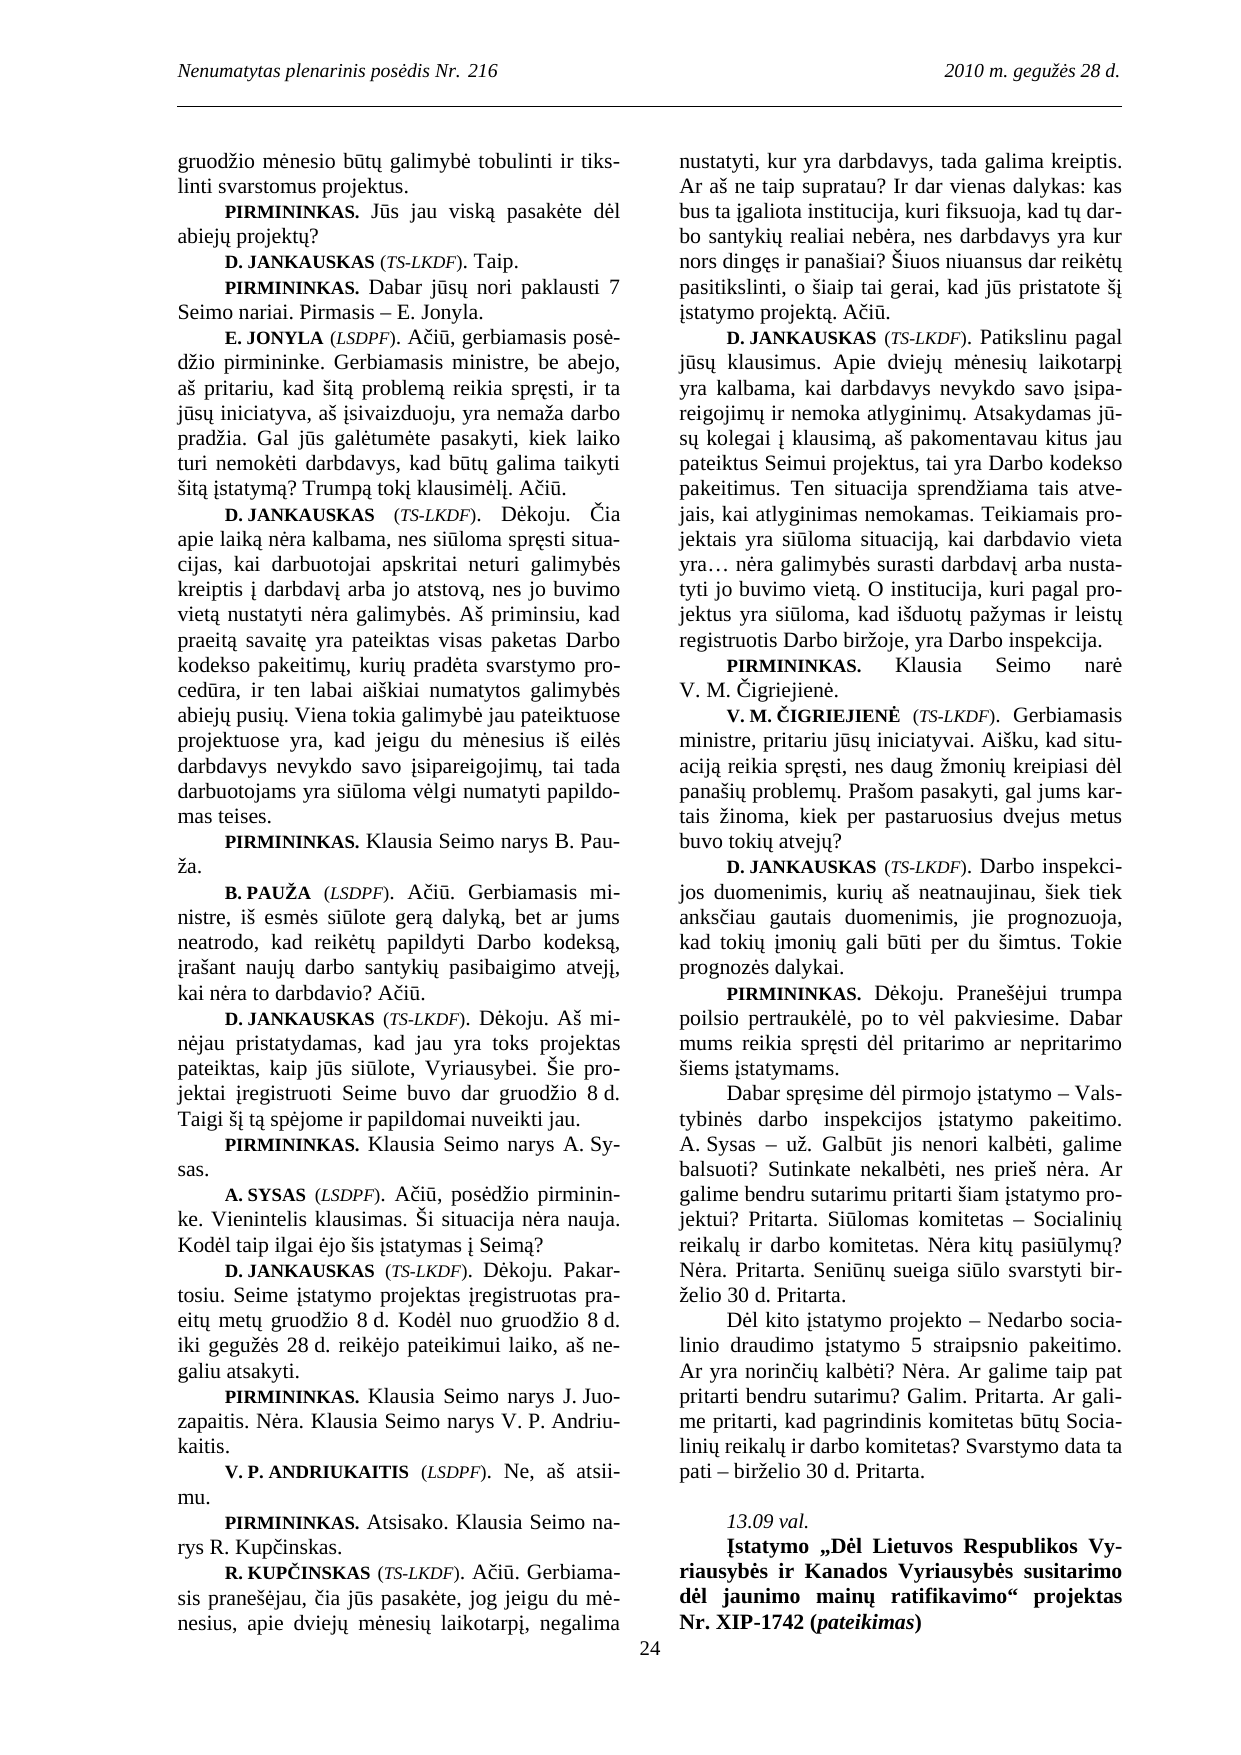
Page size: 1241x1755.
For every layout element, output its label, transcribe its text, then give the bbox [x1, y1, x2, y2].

text 13.09 val. [726, 1509, 1122, 1533]
text A. SYSAS (LSDPF). Ačiū, po­sė­džio pir­mi­nin­ke. Vie­nin­te­lis klau­si­mas. Ši si­tu­a­ci­ja nė­ra nau­ja. Ko­dėl taip il­gai ėjo šis įsta­ty­mas į Sei­mą? [177, 1181, 620, 1257]
text PIRMININKAS. Klau­sia Sei­mo na­rys J. Juo­za­pai­tis. Nė­ra. Klau­sia Sei­mo na­rys V. P. An­driu­kai­tis. [177, 1383, 620, 1458]
text PIRMININKAS. Klau­sia Sei­mo na­rys A. Sy­sas. [177, 1131, 620, 1181]
text Dėl ki­to įsta­ty­mo pro­jek­to – Ne­dar­bo so­cia­li­nio drau­di­mo įsta­ty­mo 5 straips­nio pa­kei­ti­mo. Ar yra no­rin­čių kal­bė­ti? Nė­ra. Ar ga­li­me taip pat pri­tar­ti ben­dru su­ta­ri­mu? Ga­lim. Pri­tar­ta. Ar ga­li­me pri­tar­ti, kad pa­grin­di­nis ko­mi­te­tas bū­tų So­cia­li­nių rei­ka­lų ir dar­bo ko­mi­te­tas? Svars­ty­mo da­ta ta pa­ti – bir­že­lio 30 d. Pri­tar­ta. [679, 1307, 1122, 1484]
text R. KUPČINSKAS (TS-LKDF). Ačiū. Ger­bia­ma­sis pra­ne­šė­jau, čia jūs pa­sa­kė­te, jog jei­gu du mė­ne­sius, apie dvie­jų mė­ne­sių lai­ko­tar­pį, ne­ga­li­ma [177, 1559, 620, 1635]
text E. JONYLA (LSDPF). Ačiū, ger­bia­ma­sis po­sė­džio pir­mi­nin­ke. Ger­bia­ma­sis mi­nist­re, be abe­jo, aš pri­ta­riu, kad ši­tą pro­ble­mą rei­kia spręs­ti, ir ta jū­sų ini­cia­ty­va, aš įsi­vaiz­duo­ju, yra ne­ma­ža dar­bo pra­džia. Gal jūs ga­lė­tu­mė­te pa­sa­ky­ti, kiek lai­ko tu­ri ne­mo­kė­ti darb­da­vys, kad bū­tų ga­li­ma tai­ky­ti ši­tą įsta­ty­mą? Trum­pą to­kį klau­si­mė­lį. Ačiū. [177, 324, 620, 501]
text D. JANKAUSKAS (TS-LKDF). Dar­bo ins­pek­ci­jos duo­me­ni­mis, ku­rių aš ne­at­nau­ji­nau, šiek tiek anks­čiau gau­tais duo­me­ni­mis, jie prog­no­zuo­ja, kad to­kių įmo­nių ga­li bū­ti per du šim­tus. To­kie prog­no­zės da­ly­kai. [679, 853, 1122, 979]
text PIRMININKAS. Klau­sia Sei­mo na­rė V. M. Čig­rie­jie­nė. [679, 652, 1122, 702]
text V. P. ANDRIUKAITIS (LSDPF). Ne, aš at­si­i­mu. [177, 1458, 620, 1509]
text D. JANKAUSKAS (TS-LKDF). Pa­tiks­li­nu pa­gal jū­sų klau­si­mus. Apie dvie­jų mė­ne­sių lai­ko­tar­pį yra kal­ba­ma, kai darb­da­vys ne­vyk­do sa­vo įsi­pa­rei­go­ji­mų ir ne­mo­ka at­ly­gi­ni­mų. At­sa­ky­da­mas jū­sų ko­le­gai į klau­si­mą, aš pa­ko­men­ta­vau ki­tus jau pa­teik­tus Sei­mui pro­jek­tus, tai yra Dar­bo ko­dek­so pa­kei­ti­mus. Ten si­tu­a­ci­ja spren­džia­ma tais at­ve­jais, kai at­ly­gi­ni­mas ne­mo­ka­mas. Tei­kia­mais pro­jek­tais yra siū­lo­ma si­tu­a­ci­ją, kai darb­da­vio vie­ta yra… nė­ra ga­li­my­bės su­ras­ti darb­da­vį ar­ba nu­sta­ty­ti jo bu­vi­mo vie­tą. O ins­ti­tu­ci­ja, ku­ri pa­gal pro­jek­tus yra siū­lo­ma, kad iš­duo­tų pa­žy­mas ir leis­tų re­gist­ruo­tis Dar­bo bir­žo­je, yra Dar­bo ins­pek­ci­ja. [679, 324, 1122, 652]
text PIRMININKAS. Dė­ko­ju. Pra­ne­šė­jui trum­pa po­il­sio per­trau­kė­lė, po to vėl pa­kvie­si­me. Da­bar mums rei­kia spręs­ti dėl pri­ta­ri­mo ar ne­pri­ta­ri­mo šiems įsta­ty­mams. [679, 979, 1122, 1080]
text D. JANKAUSKAS (TS-LKDF). Dė­ko­ju. Aš mi­nė­jau pri­sta­ty­da­mas, kad jau yra toks pro­jek­tas pa­teik­tas, kaip jūs siū­lo­te, Vy­riau­sy­bei. Šie pro­jek­tai įre­gist­ruo­ti Sei­me bu­vo dar gruo­džio 8 d. Tai­gi šį tą spė­jo­me ir pa­pil­do­mai nu­veik­ti jau. [177, 1005, 620, 1131]
text Da­bar sprę­si­me dėl pir­mo­jo įsta­ty­mo – Vals­ty­bi­nės dar­bo ins­pek­ci­jos įsta­ty­mo pa­kei­ti­mo. A. Sy­sas – už. Gal­būt jis ne­no­ri kal­bė­ti, ga­li­me bal­suo­ti? Su­tin­ka­te ne­kal­bė­ti, nes prieš nė­ra. Ar ga­li­me ben­dru su­ta­ri­mu pri­tar­ti šiam įsta­ty­mo pro­jek­tui? Pri­tar­ta. Siū­lo­mas ko­mi­te­tas – So­cia­li­nių rei­ka­lų ir dar­bo ko­mi­te­tas. Nė­ra ki­tų pa­siū­ly­mų? Nė­ra. Pri­tar­ta. Se­niū­nų su­ei­ga siū­lo svars­ty­ti bir­že­lio 30 d. Pri­tar­ta. [679, 1080, 1122, 1307]
text gruo­džio mė­ne­sio bū­tų ga­li­my­bė to­bu­lin­ti ir tiks­lin­ti svars­to­mus pro­jek­tus. [177, 148, 620, 198]
text Įsta­ty­mo „Dėl Lie­tu­vos Res­pub­li­kos Vy­riau­sy­bės ir Ka­na­dos Vy­riau­sy­bės su­si­ta­ri­mo dėl jau­ni­mo mai­nų ra­ti­fi­ka­vi­mo“ pro­jek­tas Nr. XIP-1742 (pa­tei­ki­mas) [679, 1533, 1122, 1634]
text D. JANKAUSKAS (TS-LKDF). Dė­ko­ju. Čia apie lai­ką nė­ra kal­ba­ma, nes siū­lo­ma spręs­ti si­tu­a­ci­jas, kai dar­buo­to­jai ap­skri­tai ne­tu­ri ga­li­my­bės kreip­tis į darb­da­vį ar­ba jo at­sto­vą, nes jo bu­vi­mo vie­tą nu­sta­ty­ti nė­ra ga­li­my­bės. Aš pri­min­siu, kad pra­ei­tą sa­vai­tę yra pa­teik­tas vi­sas pa­ke­tas Dar­bo ko­dek­so pa­kei­ti­mų, ku­rių pra­dė­ta svars­ty­mo pro­ce­dū­ra, ir ten la­bai aiš­kiai nu­ma­ty­tos ga­li­my­bės abie­jų pu­sių. Vie­na to­kia ga­li­my­bė jau pa­teik­tuo­se pro­jek­tuo­se yra, kad jei­gu du mė­ne­sius iš ei­lės darb­da­vys ne­vyk­do sa­vo įsi­pa­rei­go­ji­mų, tai ta­da dar­buo­to­jams yra siū­lo­ma vėl­gi nu­ma­ty­ti pa­pil­do­mas tei­ses. [177, 501, 620, 828]
text PIRMININKAS. Klau­sia Sei­mo na­rys B. Pau­ža. [177, 828, 620, 879]
text D. JANKAUSKAS (TS-LKDF). Taip. [177, 248, 620, 274]
text nu­sta­ty­ti, kur yra darb­da­vys, ta­da ga­li­ma kreip­tis. Ar aš ne taip su­pra­tau? Ir dar vie­nas da­ly­kas: kas bus ta įga­lio­ta ins­ti­tu­ci­ja, ku­ri fik­suo­ja, kad tų dar­bo san­ty­kių re­a­liai ne­bė­ra, nes darb­da­vys yra kur nors din­gęs ir pa­na­šiai? Šiuos niu­an­sus dar rei­kė­tų pa­si­tiks­lin­ti, o šiaip tai ge­rai, kad jūs pri­sta­to­te šį įsta­ty­mo pro­jek­tą. Ačiū. [679, 148, 1122, 324]
text V. M. ČIGRIEJIENĖ (TS-LKDF). Ger­bia­ma­sis mi­nist­re, pri­ta­riu jū­sų ini­cia­ty­vai. Aiš­ku, kad si­tu­a­ci­ją rei­kia spręs­ti, nes daug žmo­nių krei­pia­si dėl pa­na­šių pro­ble­mų. Pra­šom pa­sa­ky­ti, gal jums kar­tais ži­no­ma, kiek per pas­ta­ruo­sius dve­jus me­tus bu­vo to­kių at­ve­jų? [679, 702, 1122, 853]
text PIRMININKAS. Da­bar jū­sų no­ri pa­klaus­ti 7 Sei­mo na­riai. Pir­ma­sis – E. Jo­ny­la. [177, 274, 620, 324]
text B. PAUŽA (LSDPF). Ačiū. Ger­bia­ma­sis mi­nist­re, iš es­mės siū­lo­te ge­rą da­ly­ką, bet ar jums ne­at­ro­do, kad rei­kė­tų pa­pil­dy­ti Dar­bo ko­dek­są, įra­šant nau­jų dar­bo san­ty­kių pa­si­bai­gi­mo at­ve­jį, kai nė­ra to darb­da­vio? Ačiū. [177, 879, 620, 1005]
text PIRMININKAS. At­si­sa­ko. Klau­sia Sei­mo na­rys R. Kup­čins­kas. [177, 1509, 620, 1559]
text PIRMININKAS. Jūs jau vis­ką pa­sa­kė­te dėl abie­jų pro­jek­tų? [177, 198, 620, 248]
text D. JANKAUSKAS (TS-LKDF). Dė­ko­ju. Pa­kar­to­siu. Sei­me įsta­ty­mo pro­jek­tas įre­gist­ruo­tas pra­ei­tų me­tų gruo­džio 8 d. Ko­dėl nuo gruo­džio 8 d. iki ge­gu­žės 28 d. rei­kė­jo pa­tei­ki­mui lai­ko, aš ne­ga­liu at­sa­ky­ti. [177, 1257, 620, 1383]
